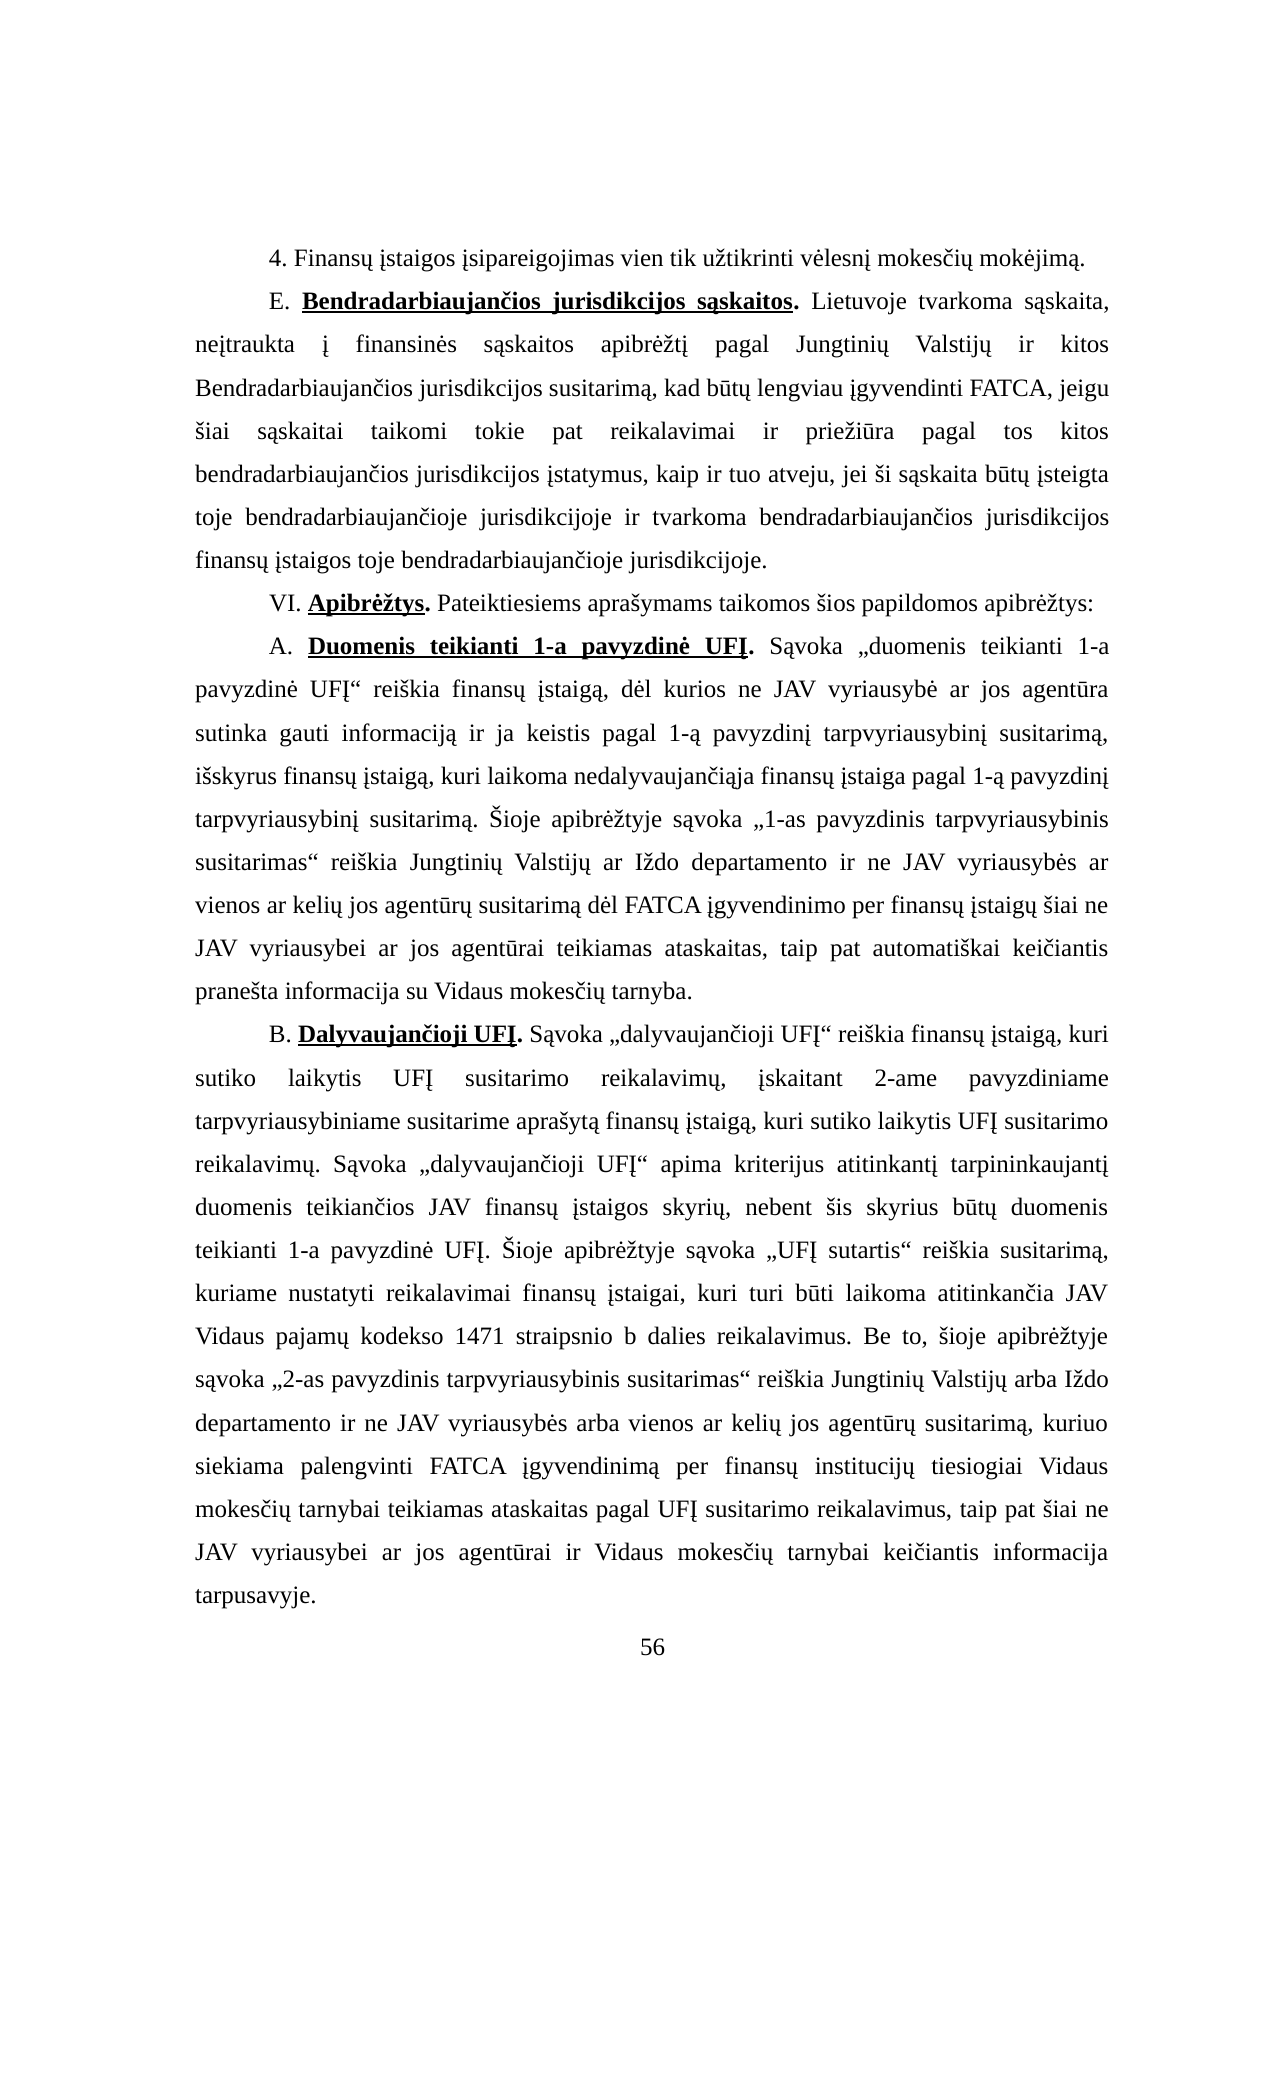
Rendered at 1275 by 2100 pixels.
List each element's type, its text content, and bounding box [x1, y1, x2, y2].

text VI. Apibrėžtys. Pateiktiesiems aprašymams taikomos šios papildomos apibrėžtys: [195, 588, 1109, 617]
text 4. Finansų įstaigos įsipareigojimas vien tik užtikrinti vėlesnį mokesčių mokėjimą. [195, 243, 1109, 272]
text B. Dalyvaujančioji UFĮ. Sąvoka „dalyvaujančioji UFĮ“ reiškia finansų įstaigą, kuri sutiko laikytis UFĮ susitarimo reikalavimų, įskaitant 2-ame pavyzdiniame tarpvyriausybiniame susitarime aprašytą finansų įstaigą, kuri sutiko laikytis UFĮ susitarimo reikalavimų. Sąvoka „dalyvaujančioji UFĮ“ apima kriterijus atitinkantį tarpininkaujantį duomenis teikiančios JAV finansų įstaigos skyrių, nebent šis skyrius būtų duomenis teikianti 1-a pavyzdinė UFĮ. Šioje apibrėžtyje sąvoka „UFĮ sutartis“ reiškia susitarimą, kuriame nustatyti reikalavimai finansų įstaigai, kuri turi būti laikoma atitinkančia JAV Vidaus pajamų kodekso 1471 straipsnio b dalies reikalavimus. Be to, šioje apibrėžtyje sąvoka „2-as pavyzdinis tarpvyriausybinis susitarimas“ reiškia Jungtinių Valstijų arba Iždo departamento ir ne JAV vyriausybės arba vienos ar kelių jos agentūrų susitarimą, kuriuo siekiama palengvinti FATCA įgyvendinimą per finansų institucijų tiesiogiai Vidaus mokesčių tarnybai teikiamas ataskaitas pagal UFĮ susitarimo reikalavimus, taip pat šiai ne JAV vyriausybei ar jos agentūrai ir Vidaus mokesčių tarnybai keičiantis informacija tarpusavyje. [195, 1019, 1109, 1609]
text A. Duomenis teikianti 1-a pavyzdinė UFĮ. Sąvoka „duomenis teikianti 1-a pavyzdinė UFĮ“ reiškia finansų įstaigą, dėl kurios ne JAV vyriausybė ar jos agentūra sutinka gauti informaciją ir ja keistis pagal 1-ą pavyzdinį tarpvyriausybinį susitarimą, išskyrus finansų įstaigą, kuri laikoma nedalyvaujančiąja finansų įstaiga pagal 1-ą pavyzdinį tarpvyriausybinį susitarimą. Šioje apibrėžtyje sąvoka „1-as pavyzdinis tarpvyriausybinis susitarimas“ reiškia Jungtinių Valstijų ar Iždo departamento ir ne JAV vyriausybės ar vienos ar kelių jos agentūrų susitarimą dėl FATCA įgyvendinimo per finansų įstaigų šiai ne JAV vyriausybei ar jos agentūrai teikiamas ataskaitas, taip pat automatiškai keičiantis pranešta informacija su Vidaus mokesčių tarnyba. [195, 631, 1109, 1005]
text E. Bendradarbiaujančios jurisdikcijos sąskaitos. Lietuvoje tvarkoma sąskaita, neįtraukta į finansinės sąskaitos apibrėžtį pagal Jungtinių Valstijų ir kitos Bendradarbiaujančios jurisdikcijos susitarimą, kad būtų lengviau įgyvendinti FATCA, jeigu šiai sąskaitai taikomi tokie pat reikalavimai ir priežiūra pagal tos kitos bendradarbiaujančios jurisdikcijos įstatymus, kaip ir tuo atveju, jei ši sąskaita būtų įsteigta toje bendradarbiaujančioje jurisdikcijoje ir tvarkoma bendradarbiaujančios jurisdikcijos finansų įstaigos toje bendradarbiaujančioje jurisdikcijoje. [195, 286, 1109, 574]
